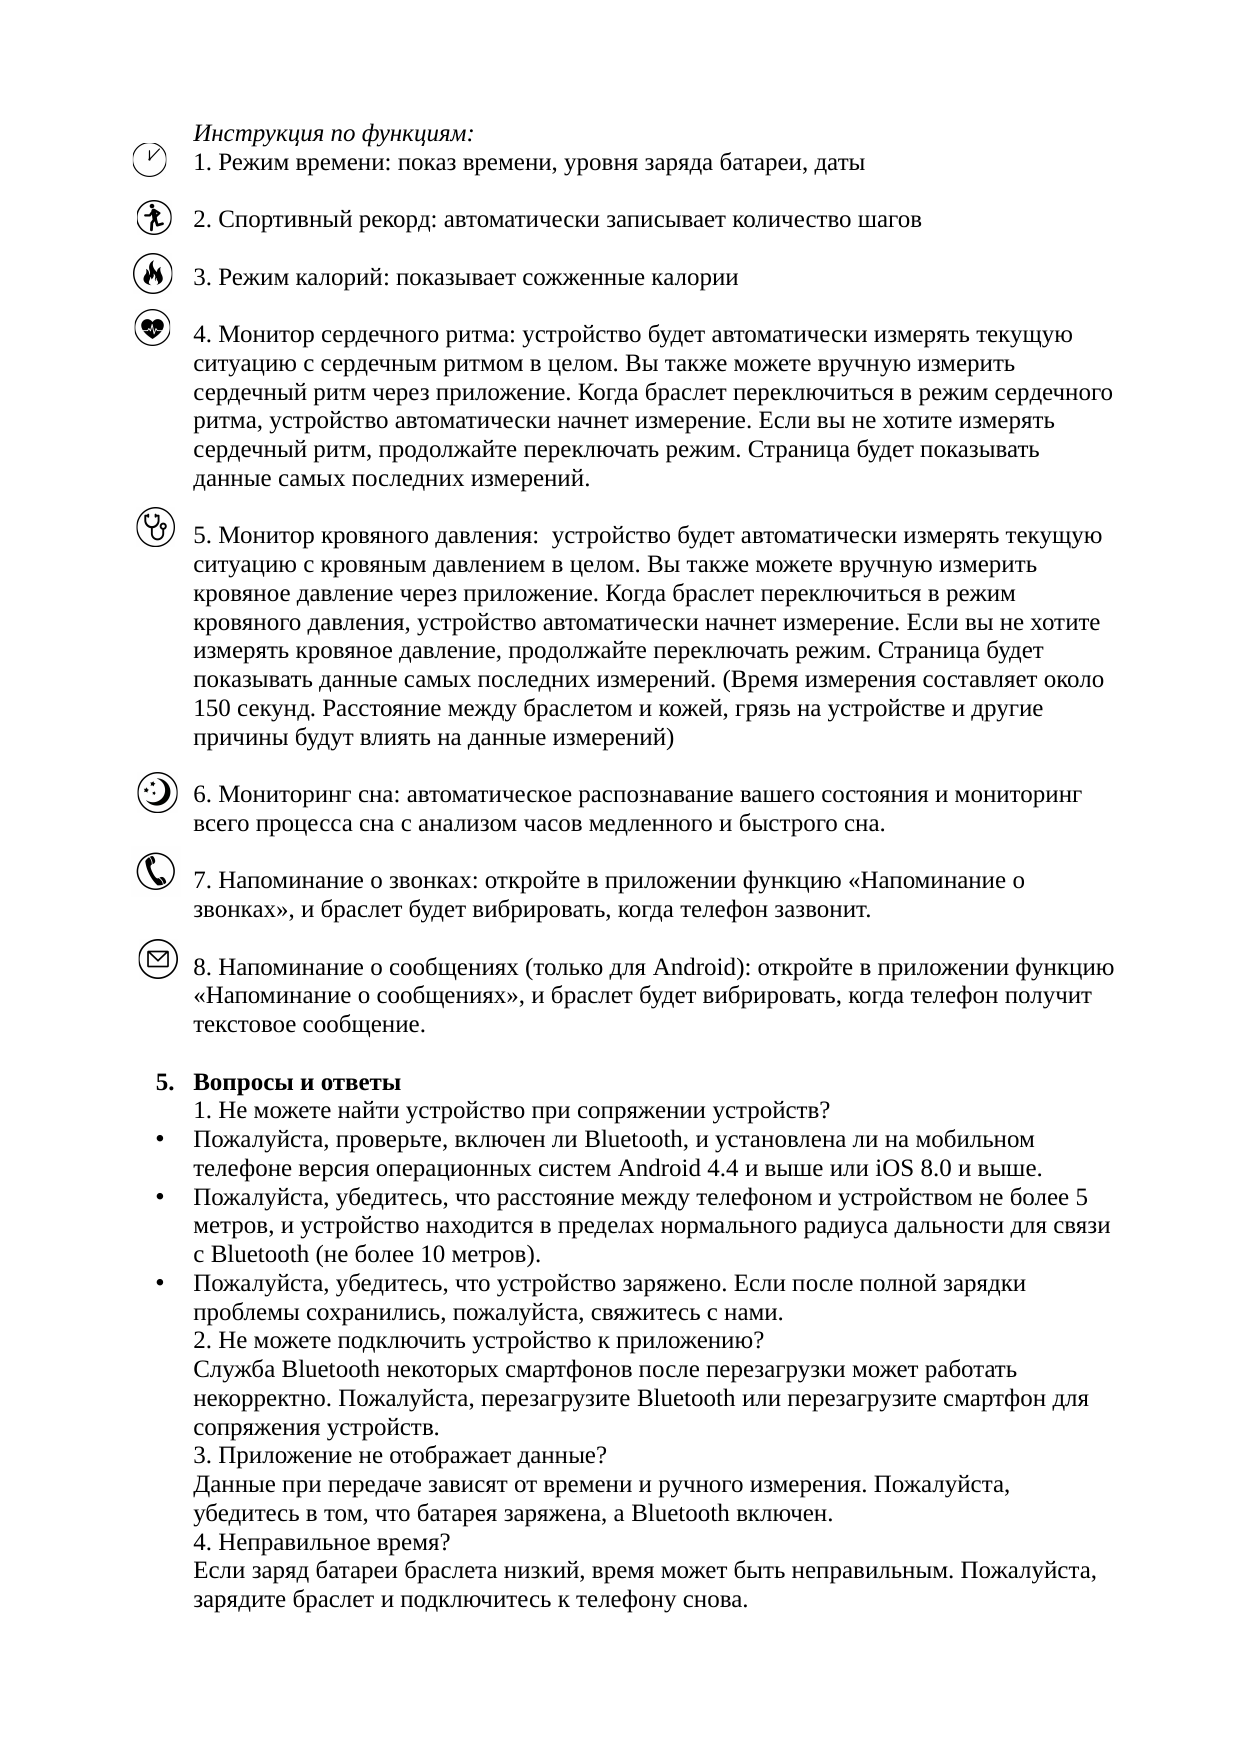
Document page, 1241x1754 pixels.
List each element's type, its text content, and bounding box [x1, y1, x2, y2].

list Пожалуйста, убедитесь, что устройство заряжено. Если после полной зарядки проблемы сохранились, пожалуйста, свяжитесь с нами. [156, 1268, 1122, 1326]
list 1. Не можете найти устройство при сопряжении устройств? [156, 1096, 1122, 1124]
list Вопросы и ответы [156, 1067, 1122, 1096]
picture [130, 846, 182, 897]
list Инструкция по функциям: [156, 118, 1122, 147]
list 4. Неправильное время? [156, 1527, 1122, 1556]
list 3. Режим калорий: показывает сожженные калории [173, 262, 1122, 291]
list 2. Не можете подключить устройство к приложению? [156, 1326, 1122, 1354]
list 2. Спортивный рекорд: автоматически записывает количество шагов [172, 204, 1122, 233]
picture [138, 939, 178, 979]
picture [136, 507, 175, 547]
picture [133, 253, 173, 294]
picture [134, 309, 171, 346]
picture [137, 772, 178, 813]
list 8. Напоминание о сообщениях (только для Android): откройте в приложении функцию «Напоминание о сообщениях», и браслет будет вибрировать, когда телефон получит текстовое сообщение. [156, 952, 1122, 1038]
list 5. Монитор кровяного давления: устройство будет автоматически измерять текущую ситуацию с кровяным давлением в целом. Вы также можете вручную измерить кровяное давление через приложение. Когда браслет переключиться в режим кровяного давления, устройство автоматически начнет измерение. Если вы не хотите измерять кровяное давление, продолжайте переключать режим. Страница будет показывать данные самых последних измерений. (Время измерения составляет около 150 секунд. Расстояние между браслетом и кожей, грязь на устройстве и другие причины будут влиять на данные измерений) [156, 521, 1122, 751]
list 4. Монитор сердечного ритма: устройство будет автоматически измерять текущую ситуацию с сердечным ритмом в целом. Вы также можете вручную измерить сердечный ритм через приложение. Когда браслет переключиться в режим сердечного ритма, устройство автоматически начнет измерение. Если вы не хотите измерять сердечный ритм, продолжайте переключать режим. Страница будет показывать данные самых последних измерений. [156, 319, 1122, 492]
picture [132, 143, 167, 177]
list Данные при передаче зависят от времени и ручного измерения. Пожалуйста, убедитесь в том, что батарея заряжена, а Bluetooth включен. [156, 1469, 1122, 1527]
list Пожалуйста, убедитесь, что расстояние между телефоном и устройством не более 5 метров, и устройство находится в пределах нормального радиуса дальности для связи с Bluetooth (не более 10 метров). [156, 1182, 1122, 1268]
list Пожалуйста, проверьте, включен ли Bluetooth, и установлена ли на мобильном телефоне версия операционных систем Android 4.4 и выше или iOS 8.0 и выше. [156, 1124, 1122, 1182]
list 3. Приложение не отображает данные? [156, 1441, 1122, 1469]
list 6. Мониторинг сна: автоматическое распознавание вашего состояния и мониторинг всего процесса сна с анализом часов медленного и быстрого сна. [156, 779, 1122, 837]
list Служба Bluetooth некоторых смартфонов после перезагрузки может работать некорректно. Пожалуйста, перезагрузите Bluetooth или перезагрузите смартфон для сопряжения устройств. [156, 1354, 1122, 1441]
picture [137, 200, 172, 235]
list Если заряд батареи браслета низкий, время может быть неправильным. Пожалуйста, зарядите браслет и подключитесь к телефону снова. [156, 1556, 1122, 1613]
list 7. Напоминание о звонках: откройте в приложении функцию «Напоминание о звонках», и браслет будет вибрировать, когда телефон зазвонит. [156, 866, 1122, 923]
list 1. Режим времени: показ времени, уровня заряда батареи, даты [167, 147, 1122, 176]
